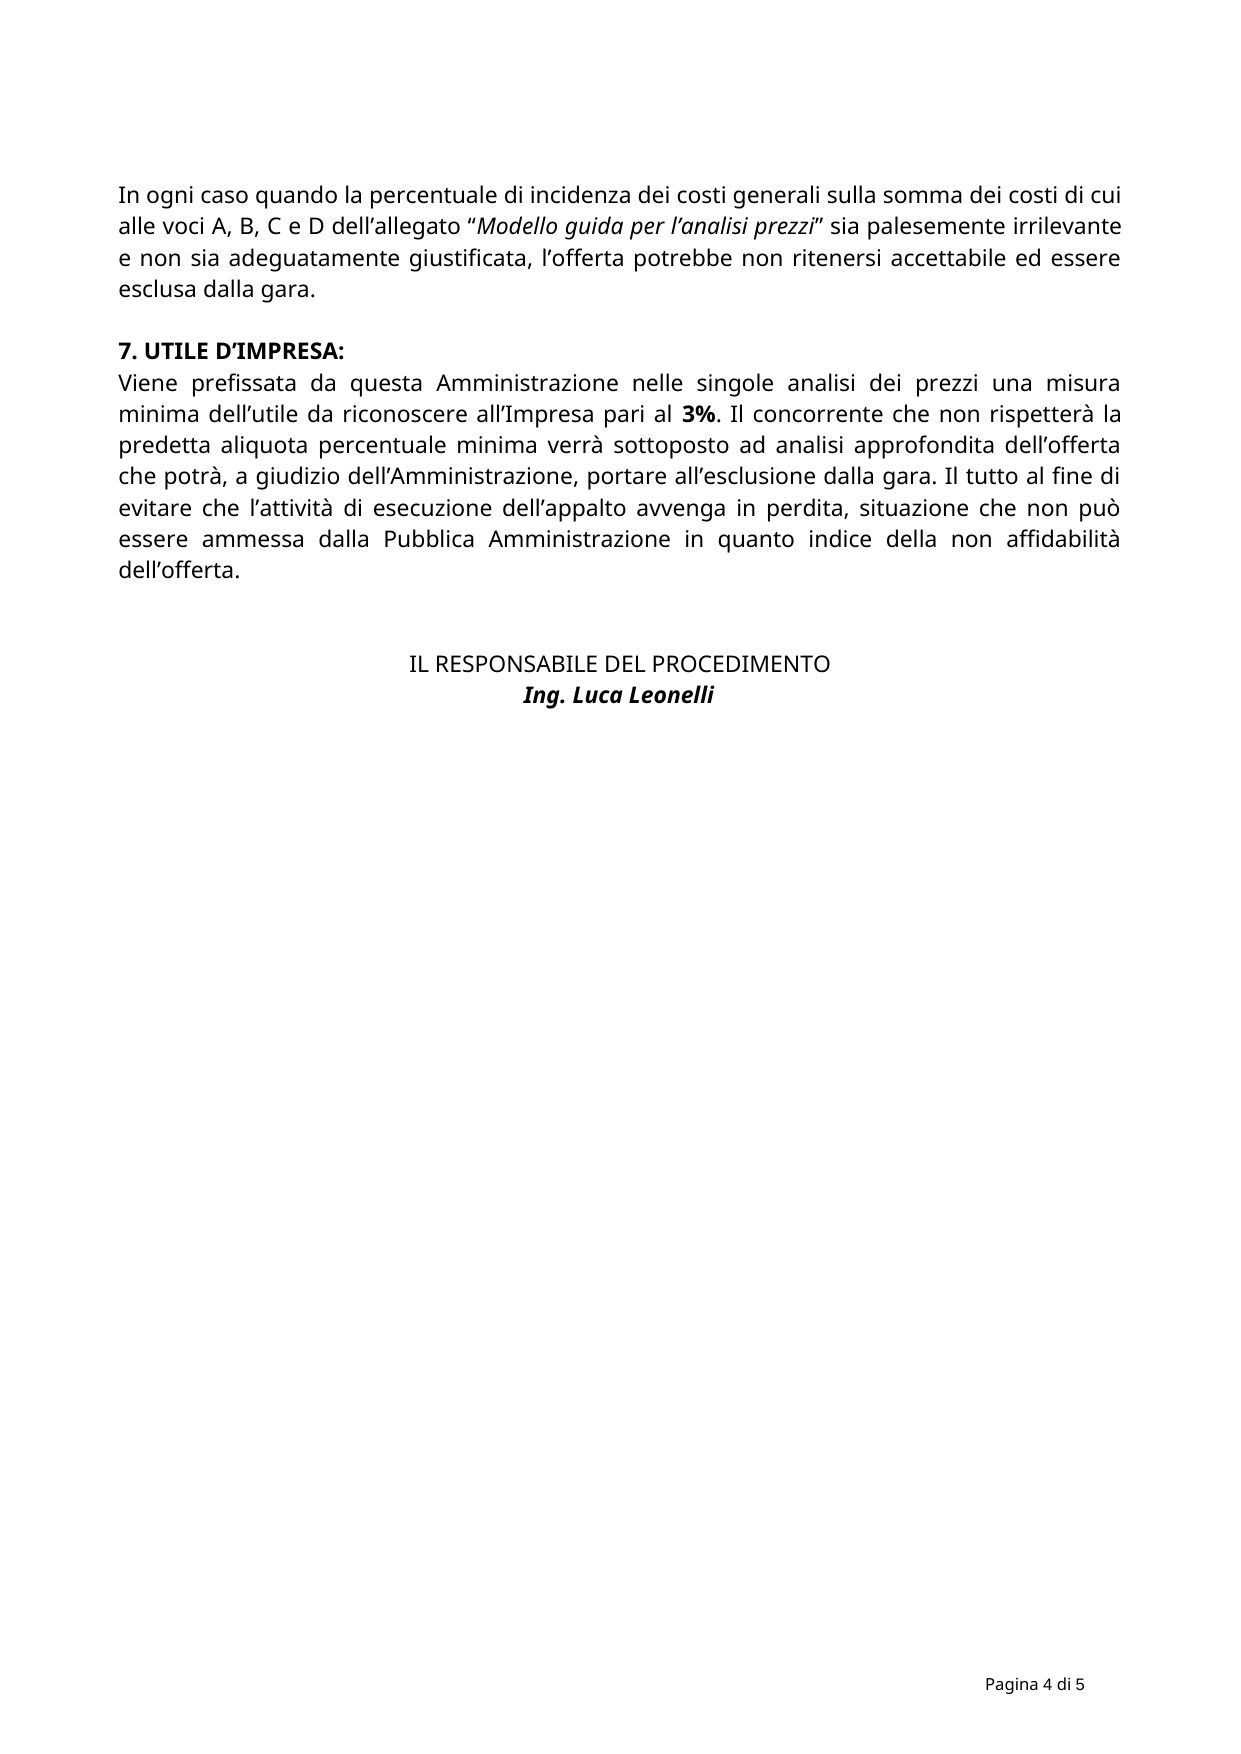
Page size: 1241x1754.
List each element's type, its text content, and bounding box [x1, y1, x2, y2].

text Ing. Luca Leonelli [118, 679, 1122, 710]
text In ogni caso quando la percentuale di incidenza dei costi generali sulla somma dei costi di cui alle voci A, B, C e D dell’allegato “Modello guida per l’analisi prezzi” sia palesemente irrilevante e non sia adeguatamente giustificata, l’offerta potrebbe non ritenersi accettabile ed essere esclusa dalla gara. [118, 179, 1122, 304]
text Viene prefissata da questa Amministrazione nelle singole analisi dei prezzi una misura minima dell’utile da riconoscere all’Impresa pari al 3%. Il concorrente che non rispetterà la predetta aliquota percentuale minima verrà sottoposto ad analisi approfondita dell’offerta che potrà, a giudizio dell’Amministrazione, portare all’esclusione dalla gara. Il tutto al fine di evitare che l’attività di esecuzione dell’appalto avvenga in perdita, situazione che non può essere ammessa dalla Pubblica Amministrazione in quanto indice della non affidabilità dell’offerta. [118, 366, 1122, 585]
text IL RESPONSABILE DEL PROCEDIMENTO [118, 648, 1122, 679]
text 7. UTILE D’IMPRESA: [118, 335, 1122, 366]
